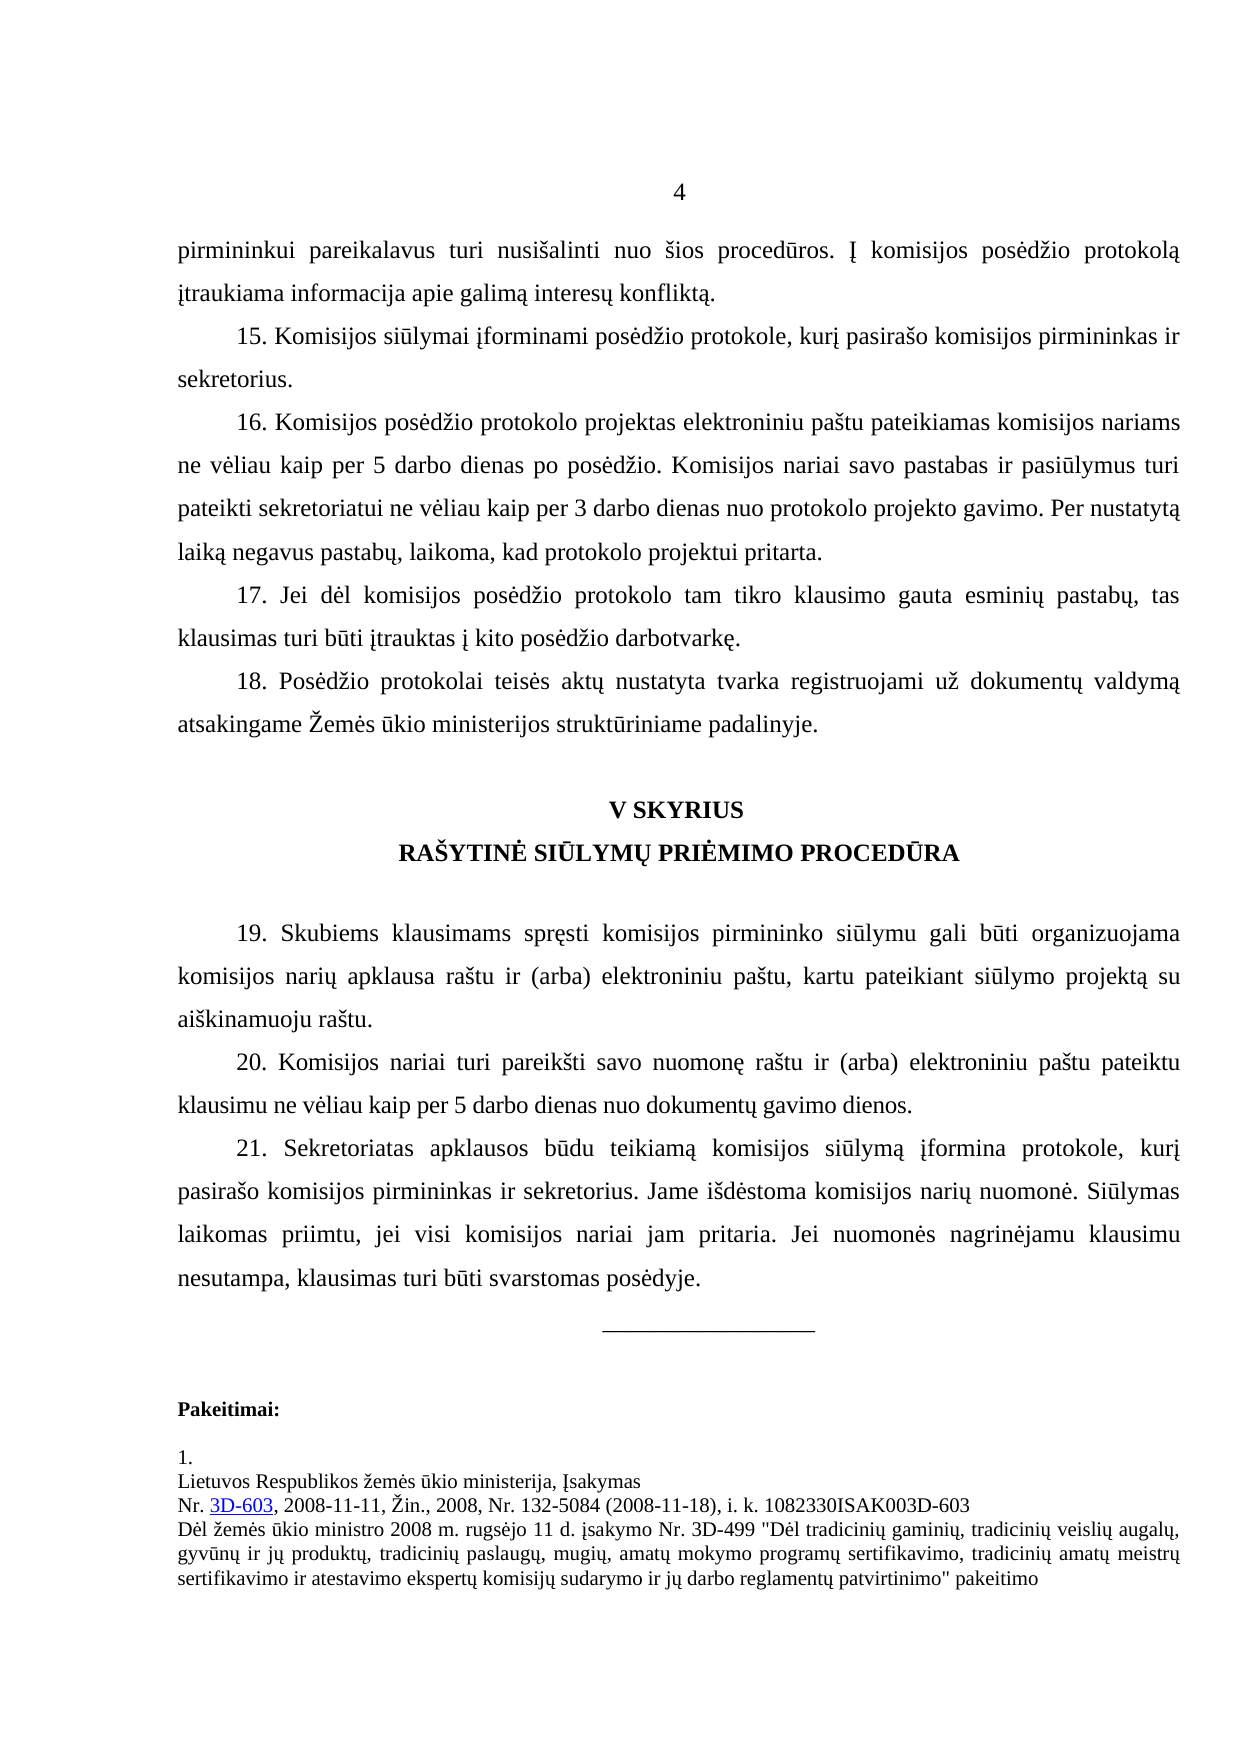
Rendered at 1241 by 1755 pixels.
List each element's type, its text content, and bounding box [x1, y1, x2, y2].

text 16. Komisijos posėdžio protokolo projektas elektroniniu paštu pateikiamas komisijos nariams ne vėliau kaip per 5 darbo dienas po posėdžio. Komisijos nariai savo pastabas ir pasiūlymus turi pateikti sekretoriatui ne vėliau kaip per 3 darbo dienas nuo protokolo projekto gavimo. Per nustatytą laiką negavus pastabų, laikoma, kad protokolo projektui pritarta. [177, 407, 1181, 565]
text RAŠYTINĖ siūlymų PRIĖMIMO PROCEDŪRA [177, 838, 1181, 867]
text 17. Jei dėl komisijos posėdžio protokolo tam tikro klausimo gauta esminių pastabų, tas klausimas turi būti įtrauktas į kito posėdžio darbotvarkę. [177, 580, 1181, 652]
text 19. Skubiems klausimams spręsti komisijos pirmininko siūlymu gali būti organizuojama komisijos narių apklausa raštu ir (arba) elektroniniu paštu, kartu pateikiant siūlymo projektą su aiškinamuoju raštu. [177, 918, 1181, 1033]
text Nr. 3D-603, 2008-11-11, Žin., 2008, Nr. 132-5084 (2008-11-18), i. k. 1082330ISAK003D-603 [177, 1493, 1181, 1517]
text 1. [177, 1445, 1181, 1469]
text _________________ [177, 1306, 1181, 1334]
text pirmininkui pareikalavus turi nusišalinti nuo šios procedūros. Į komisijos posėdžio protokolą įtraukiama informacija apie galimą interesų konfliktą. [177, 235, 1181, 307]
text 18. Posėdžio protokolai teisės aktų nustatyta tvarka registruojami už dokumentų valdymą atsakingame Žemės ūkio ministerijos struktūriniame padalinyje. [177, 666, 1181, 738]
text V SKYRIUS [177, 795, 1181, 824]
text 20. Komisijos nariai turi pareikšti savo nuomonę raštu ir (arba) elektroniniu paštu pateiktu klausimu ne vėliau kaip per 5 darbo dienas nuo dokumentų gavimo dienos. [177, 1047, 1181, 1119]
text Dėl žemės ūkio ministro 2008 m. rugsėjo 11 d. įsakymo Nr. 3D-499 "Dėl tradicinių gaminių, tradicinių veislių augalų, gyvūnų ir jų produktų, tradicinių paslaugų, mugių, amatų mokymo programų sertifikavimo, tradicinių amatų meistrų sertifikavimo ir atestavimo ekspertų komisijų sudarymo ir jų darbo reglamentų patvirtinimo" pakeitimo [177, 1517, 1181, 1589]
text 21. Sekretoriatas apklausos būdu teikiamą komisijos siūlymą įformina protokole, kurį pasirašo komisijos pirmininkas ir sekretorius. Jame išdėstoma komisijos narių nuomonė. Siūlymas laikomas priimtu, jei visi komisijos nariai jam pritaria. Jei nuomonės nagrinėjamu klausimu nesutampa, klausimas turi būti svarstomas posėdyje. [177, 1133, 1181, 1291]
text 15. Komisijos siūlymai įforminami posėdžio protokole, kurį pasirašo komisijos pirmininkas ir sekretorius. [177, 321, 1181, 393]
text Pakeitimai: [177, 1397, 1181, 1421]
text Lietuvos Respublikos žemės ūkio ministerija, Įsakymas [177, 1469, 1181, 1493]
